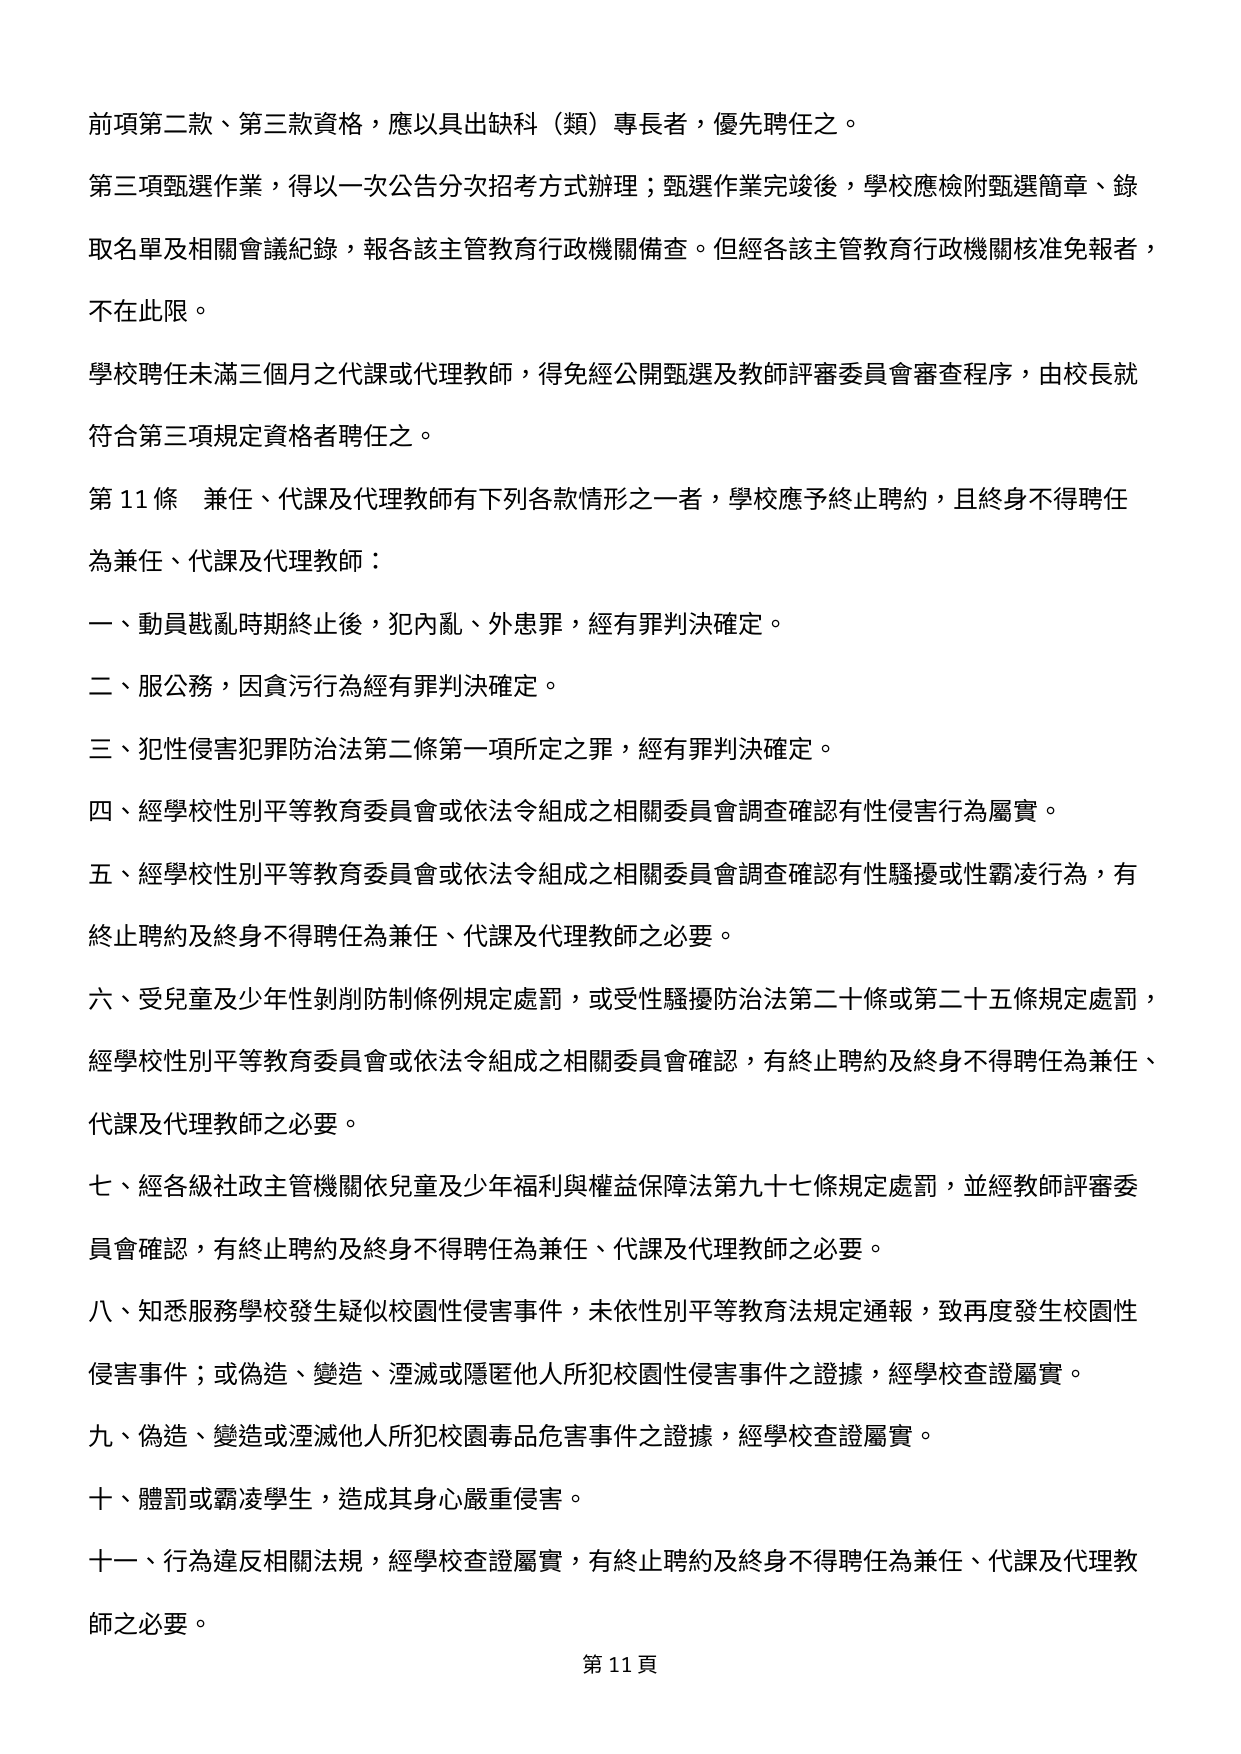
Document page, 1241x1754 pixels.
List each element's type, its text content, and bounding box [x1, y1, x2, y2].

text 學校聘任未滿三個月之代課或代理教師，得免經公開甄選及教師評審委員會審查程序，由校長就符合第三項規定資格者聘任之。 [89, 331, 1152, 456]
text 二、服公務，因貪污行為經有罪判決確定。 [89, 643, 1152, 706]
text 三、犯性侵害犯罪防治法第二條第一項所定之罪，經有罪判決確定。 [89, 706, 1152, 768]
text 一、動員戡亂時期終止後，犯內亂、外患罪，經有罪判決確定。 [89, 581, 1152, 643]
text 第三項甄選作業，得以一次公告分次招考方式辦理；甄選作業完竣後，學校應檢附甄選簡章、錄取名單及相關會議紀錄，報各該主管教育行政機關備查。但經各該主管教育行政機關核准免報者，不在此限。 [89, 143, 1152, 331]
text 十一、行為違反相關法規，經學校查證屬實，有終止聘約及終身不得聘任為兼任、代課及代理教師之必要。 [89, 1518, 1152, 1643]
text 第11條 兼任、代課及代理教師有下列各款情形之一者，學校應予終止聘約，且終身不得聘任為兼任、代課及代理教師： [89, 456, 1152, 581]
text 九、偽造、變造或湮滅他人所犯校園毒品危害事件之證據，經學校查證屬實。 [89, 1393, 1152, 1456]
text 四、經學校性別平等教育委員會或依法令組成之相關委員會調查確認有性侵害行為屬實。 [89, 768, 1152, 831]
text 八、知悉服務學校發生疑似校園性侵害事件，未依性別平等教育法規定通報，致再度發生校園性侵害事件；或偽造、變造、湮滅或隱匿他人所犯校園性侵害事件之證據，經學校查證屬實。 [89, 1268, 1152, 1393]
text 前項第二款、第三款資格，應以具出缺科（類）專長者，優先聘任之。 [89, 81, 1152, 143]
text 六、受兒童及少年性剝削防制條例規定處罰，或受性騷擾防治法第二十條或第二十五條規定處罰，經學校性別平等教育委員會或依法令組成之相關委員會確認，有終止聘約及終身不得聘任為兼任、代課及代理教師之必要。 [89, 956, 1152, 1143]
text 七、經各級社政主管機關依兒童及少年福利與權益保障法第九十七條規定處罰，並經教師評審委員會確認，有終止聘約及終身不得聘任為兼任、代課及代理教師之必要。 [89, 1143, 1152, 1268]
text 五、經學校性別平等教育委員會或依法令組成之相關委員會調查確認有性騷擾或性霸凌行為，有終止聘約及終身不得聘任為兼任、代課及代理教師之必要。 [89, 831, 1152, 956]
text 十、體罰或霸凌學生，造成其身心嚴重侵害。 [89, 1456, 1152, 1518]
